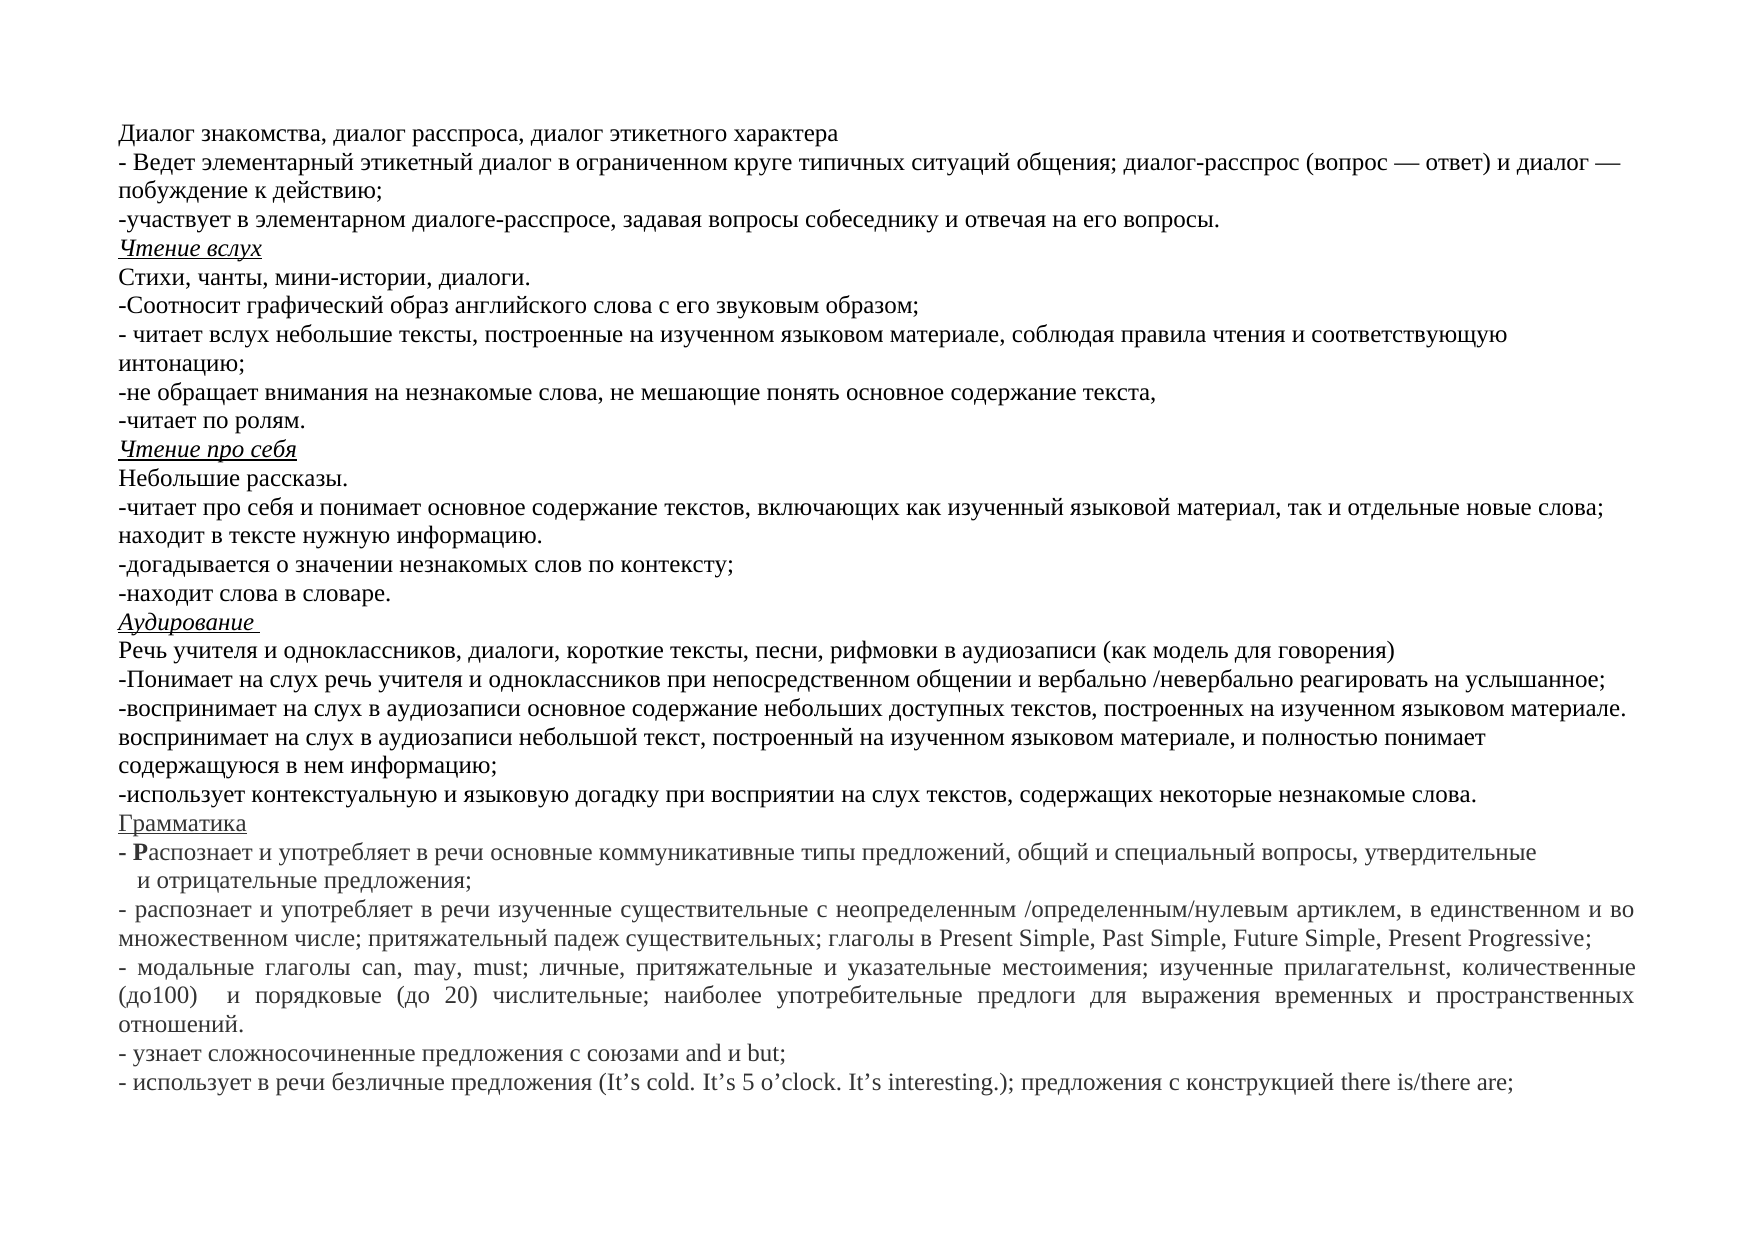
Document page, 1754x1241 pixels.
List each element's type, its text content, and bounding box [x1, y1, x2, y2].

text - узнает сложносочиненные предложения с союзами and и but; [118, 1038, 1636, 1067]
text Речь учителя и одноклассников, диалоги, короткие тексты, песни, рифмовки в аудиозаписи (как модель для говорения) [118, 636, 1636, 664]
text -Понимает на слух речь учителя и одноклассников при непосредственном общении и вербально /невербально реагировать на услышанное; [118, 664, 1636, 693]
text - читает вслух небольшие тексты, построенные на изученном языковом материале, соблюдая правила чтения и соответствующую интонацию; [118, 319, 1636, 377]
text -Соотносит графический образ английского слова с его звуковым образом; [118, 291, 1636, 319]
list - распознает и употребляет в речи изученные существительные с неопределенным /определенным/нулевым артиклем, в единственном и во множественном числе; притяжательный падеж существительных; глаголы в Present Simple, Past Simple, Future Simple, Present Progressive; [118, 894, 1636, 952]
text воспринимает на слух в аудиозаписи небольшой текст, построенный на изученном языковом материале, и полностью понимает содержащуюся в нем информацию; [118, 722, 1636, 779]
text Небольшие рассказы. [118, 463, 1636, 492]
text -не обращает внимания на незнакомые слова, не мешающие понять основное содержание текста, [118, 377, 1636, 406]
text -воспринимает на слух в аудиозаписи основное содержание небольших доступных текстов, построенных на изученном языковом материале. [118, 693, 1636, 722]
text Чтение про себя [118, 434, 1636, 463]
text -использует контекстуальную и языковую догадку при восприятии на слух текстов, содержащих некоторые незнакомые слова. [118, 779, 1636, 808]
text -читает про себя и понимает основное содержание текстов, включающих как изученный языковой материал, так и отдельные новые слова; находит в тексте нужную информацию. [118, 492, 1636, 549]
list - Распознает и употребляет в речи основные коммуникативные типы предложений, общий и специальный вопросы, утвердительные [118, 837, 1636, 866]
text -догадывается о значении незнакомых слов по контексту; [118, 549, 1636, 578]
text -участвует в элементарном диалоге-расспросе, задавая вопросы собеседнику и отвечая на его вопросы. [118, 204, 1636, 233]
text - Ведет элементарный этикетный диалог в ограниченном круге типичных ситуаций общения; диалог-расспрос (вопрос — ответ) и диалог — побуждение к действию; [118, 147, 1636, 204]
text Диалог знакомства, диалог расспроса, диалог этикетного характера [118, 118, 1636, 147]
text - использует в речи безличные предложения (It’s cold. It’s 5 o’clock. It’s interesting.); предложения с конструкцией there is/there are; [118, 1067, 1636, 1096]
text -находит слова в словаре. [118, 578, 1636, 607]
text Аудирование [118, 607, 1636, 636]
text Грамматика [118, 808, 1636, 837]
list и отрицательные предложения; [118, 866, 1636, 894]
text -читает по ролям. [118, 406, 1636, 434]
list - модальные глаголы can, may, must; личные, притяжательные и указательные местоимения; изученные прилагательнst, количественные (до100) и порядковые (до 20) числительные; наиболее употребительные предлоги для выражения временных и пространственных отношений. [118, 952, 1636, 1038]
text Стихи, чанты, мини-истории, диалоги. [118, 262, 1636, 291]
text Чтение вслух [118, 233, 1636, 262]
